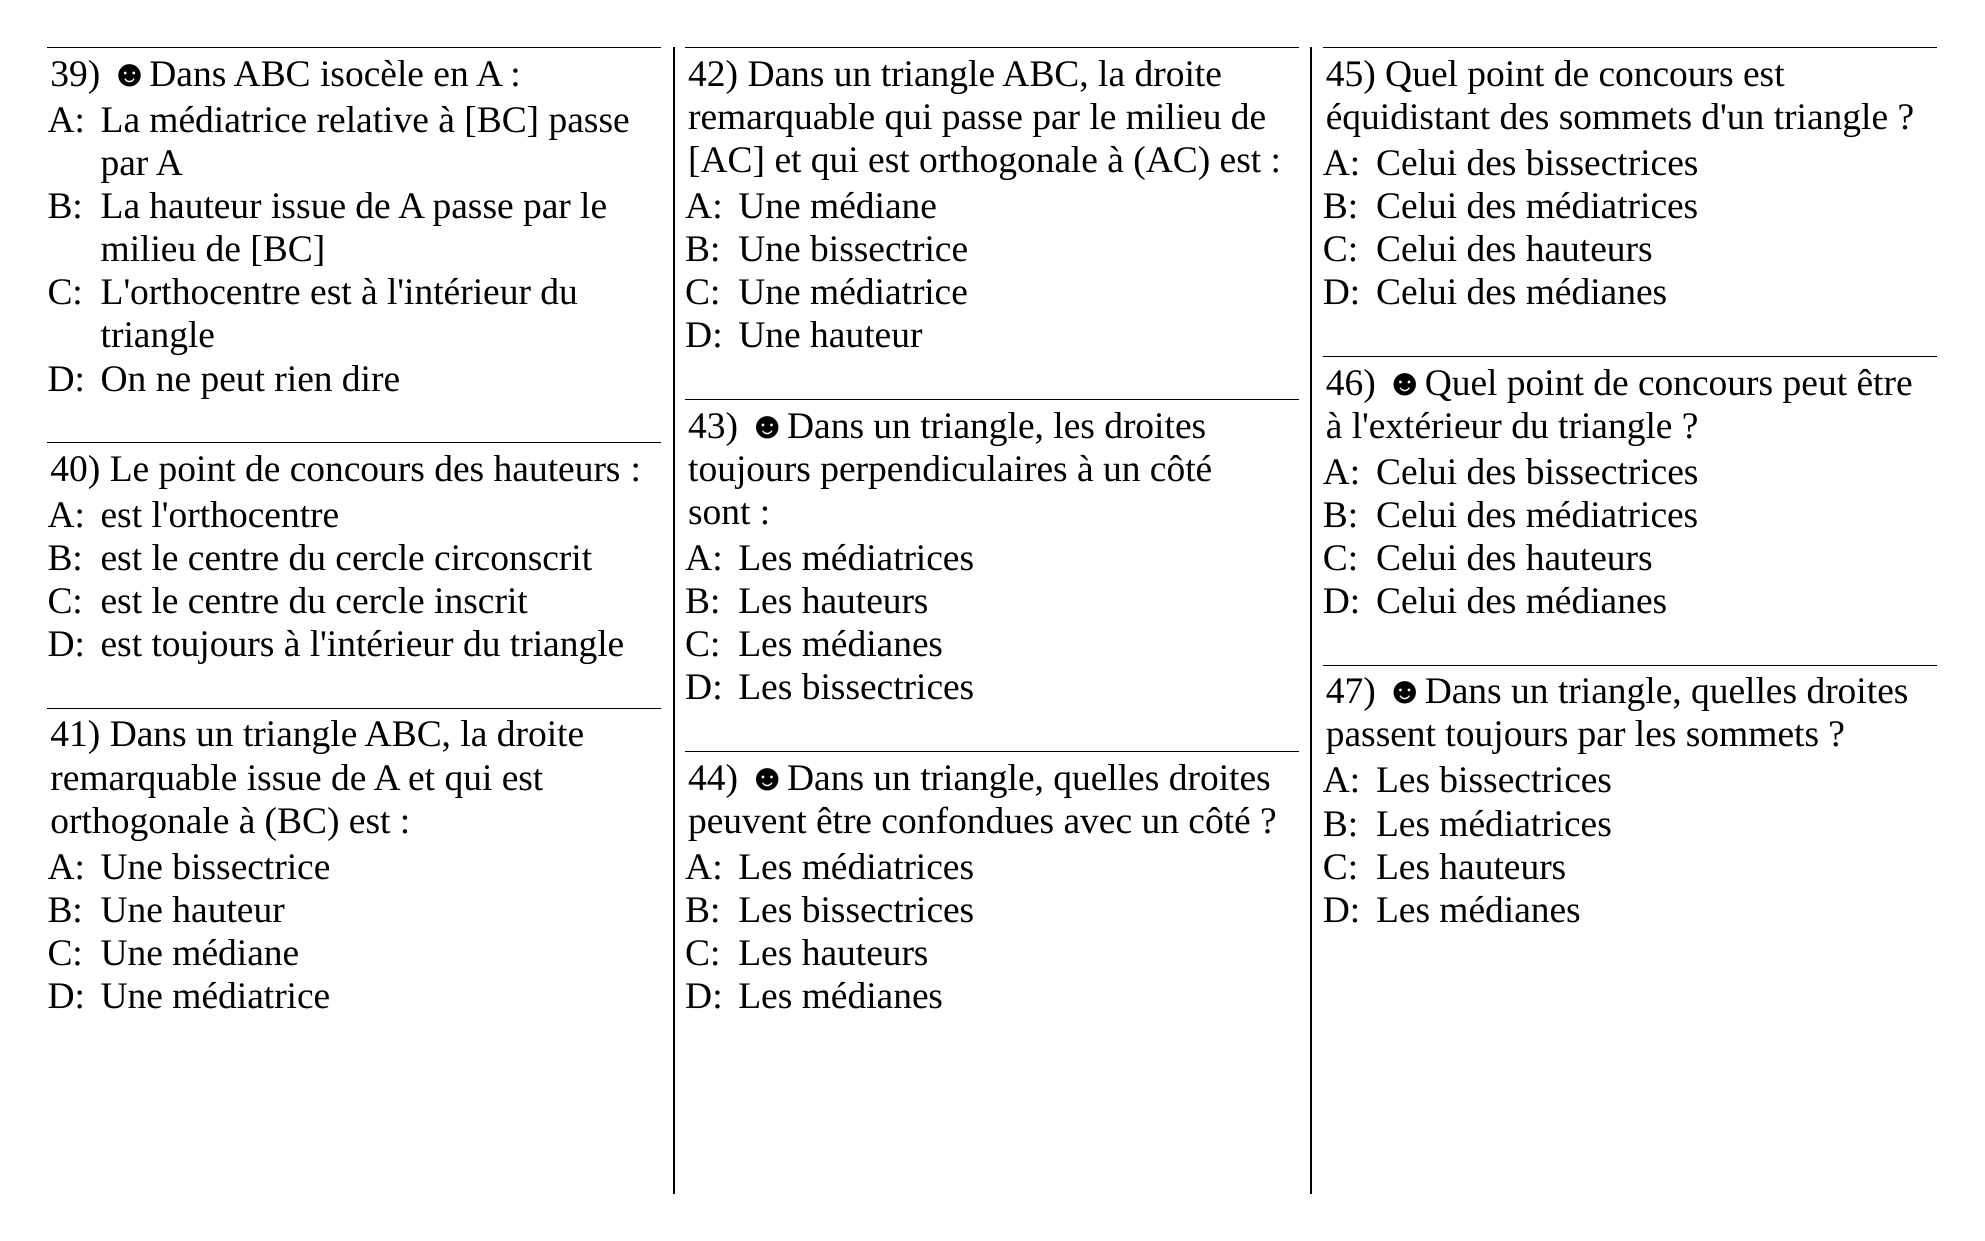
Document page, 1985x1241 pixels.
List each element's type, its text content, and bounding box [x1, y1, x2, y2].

list Une médiatrice [47, 973, 661, 1017]
list On ne peut rien dire [47, 356, 661, 399]
list Les médiatrices [685, 844, 1299, 887]
list Les hauteurs [685, 578, 1299, 622]
list Celui des hauteurs [1323, 535, 1937, 578]
list Celui des médiatrices [1323, 492, 1937, 535]
list Les bissectrices [685, 665, 1299, 708]
list Une médiane [47, 930, 661, 973]
list ☻Dans un triangle, quelles droites passent toujours par les sommets ? [1323, 666, 1937, 758]
list est toujours à l'intérieur du triangle [47, 622, 661, 665]
list Celui des médianes [1323, 270, 1937, 313]
list Une bissectrice [47, 844, 661, 887]
list est le centre du cercle circonscrit [47, 535, 661, 578]
list Dans un triangle ABC, la droite remarquable qui passe par le milieu de [AC] et qui est orthogonale à (AC) est : [685, 48, 1299, 183]
list Les médianes [685, 973, 1299, 1017]
list Quel point de concours est équidistant des sommets d'un triangle ? [1323, 48, 1937, 140]
list Les médianes [1323, 887, 1937, 930]
list ☻Dans un triangle, quelles droites peuvent être confondues avec un côté ? [685, 752, 1299, 844]
list Les bissectrices [685, 887, 1299, 930]
list ☻Dans un triangle, les droites toujours perpendiculaires à un côté sont : [685, 400, 1299, 535]
list Le point de concours des hauteurs : [47, 443, 661, 492]
list La médiatrice relative à [BC] passe par A [47, 97, 661, 183]
list est le centre du cercle inscrit [47, 578, 661, 622]
list Une bissectrice [685, 227, 1299, 270]
list Une hauteur [47, 887, 661, 930]
list La hauteur issue de A passe par le milieu de [BC] [47, 183, 661, 270]
list Une médiatrice [685, 270, 1299, 313]
list Les médianes [685, 622, 1299, 665]
list est l'orthocentre [47, 492, 661, 535]
list Celui des hauteurs [1323, 227, 1937, 270]
list Les bissectrices [1323, 758, 1937, 801]
list Celui des médianes [1323, 578, 1937, 622]
list Les médiatrices [1323, 801, 1937, 844]
list Une médiane [685, 183, 1299, 227]
list ☻Quel point de concours peut être à l'extérieur du triangle ? [1323, 357, 1937, 449]
list Les hauteurs [685, 930, 1299, 973]
list Dans un triangle ABC, la droite remarquable issue de A et qui est orthogonale à (BC) est : [47, 709, 661, 844]
list Les médiatrices [685, 535, 1299, 578]
list Celui des médiatrices [1323, 183, 1937, 227]
list Celui des bissectrices [1323, 140, 1937, 183]
list ☻Dans ABC isocèle en A : [47, 48, 661, 97]
list Celui des bissectrices [1323, 449, 1937, 492]
list Les hauteurs [1323, 844, 1937, 887]
list L'orthocentre est à l'intérieur du triangle [47, 270, 661, 356]
list Une hauteur [685, 313, 1299, 356]
